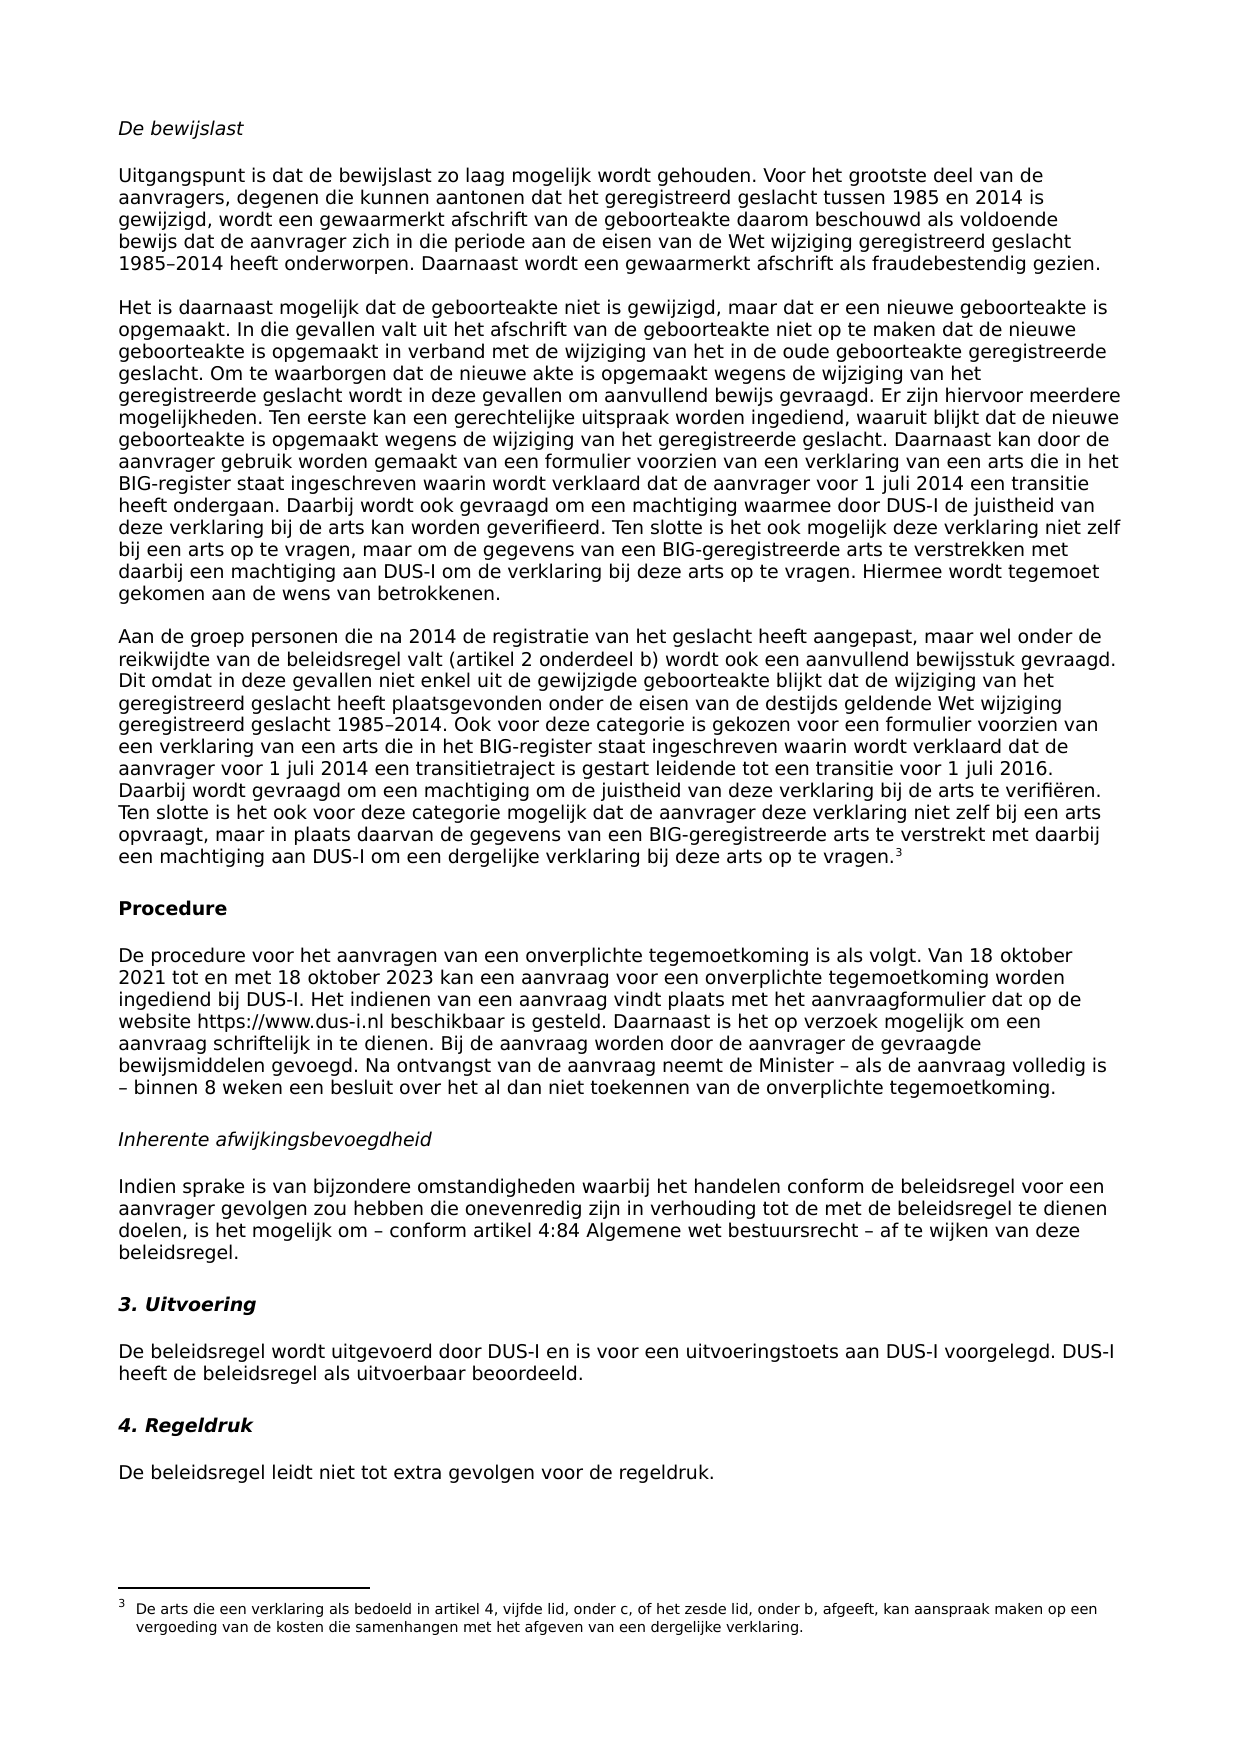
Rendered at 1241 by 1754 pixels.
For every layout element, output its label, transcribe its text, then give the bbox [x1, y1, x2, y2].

text De arts die een verklaring als bedoeld in artikel 4, vijfde lid, onder c, of het zesde lid, onder b, afgeeft, kan aanspraak maken op een vergoeding van de kosten die samenhangen met het afgeven van een dergelijke verklaring. [118, 1597, 1122, 1636]
subtitle Procedure [118, 898, 1122, 920]
text De beleidsregel wordt uitgevoerd door DUS-I en is voor een uitvoeringstoets aan DUS-I voorgelegd. DUS-I heeft de beleidsregel als uitvoerbaar beoordeeld. [118, 1341, 1122, 1385]
text Uitgangspunt is dat de bewijslast zo laag mogelijk wordt gehouden. Voor het grootste deel van de aanvragers, degenen die kunnen aantonen dat het geregistreerd geslacht tussen 1985 en 2014 is gewijzigd, wordt een gewaarmerkt afschrift van de geboorteakte daarom beschouwd als voldoende bewijs dat de aanvrager zich in die periode aan de eisen van de Wet wijziging geregistreerd geslacht 1985–2014 heeft onderworpen. Daarnaast wordt een gewaarmerkt afschrift als fraudebestendig gezien. [118, 165, 1122, 275]
subtitle 4. Regeldruk [118, 1415, 1122, 1437]
text De beleidsregel leidt niet tot extra gevolgen voor de regeldruk. [118, 1462, 1122, 1484]
text Het is daarnaast mogelijk dat de geboorteakte niet is gewijzigd, maar dat er een nieuwe geboorteakte is opgemaakt. In die gevallen valt uit het afschrift van de geboorteakte niet op te maken dat de nieuwe geboorteakte is opgemaakt in verband met de wijziging van het in de oude geboorteakte geregistreerde geslacht. Om te waarborgen dat de nieuwe akte is opgemaakt wegens de wijziging van het geregistreerde geslacht wordt in deze gevallen om aanvullend bewijs gevraagd. Er zijn hiervoor meerdere mogelijkheden. Ten eerste kan een gerechtelijke uitspraak worden ingediend, waaruit blijkt dat de nieuwe geboorteakte is opgemaakt wegens de wijziging van het geregistreerde geslacht. Daarnaast kan door de aanvrager gebruik worden gemaakt van een formulier voorzien van een verklaring van een arts die in het BIG-register staat ingeschreven waarin wordt verklaard dat de aanvrager voor 1 juli 2014 een transitie heeft ondergaan. Daarbij wordt ook gevraagd om een machtiging waarmee door DUS-I de juistheid van deze verklaring bij de arts kan worden geverifieerd. Ten slotte is het ook mogelijk deze verklaring niet zelf bij een arts op te vragen, maar om de gegevens van een BIG-geregistreerde arts te verstrekken met daarbij een machtiging aan DUS-I om de verklaring bij deze arts op te vragen. Hiermee wordt tegemoet gekomen aan de wens van betrokkenen. [118, 297, 1122, 604]
text Aan de groep personen die na 2014 de registratie van het geslacht heeft aangepast, maar wel onder de reikwijdte van de beleidsregel valt (artikel 2 onderdeel b) wordt ook een aanvullend bewijsstuk gevraagd. Dit omdat in deze gevallen niet enkel uit de gewijzigde geboorteakte blijkt dat de wijziging van het geregistreerd geslacht heeft plaatsgevonden onder de eisen van de destijds geldende Wet wijziging geregistreerd geslacht 1985–2014. Ook voor deze categorie is gekozen voor een formulier voorzien van een verklaring van een arts die in het BIG-register staat ingeschreven waarin wordt verklaard dat de aanvrager voor 1 juli 2014 een transitietraject is gestart leidende tot een transitie voor 1 juli 2016. Daarbij wordt gevraagd om een machtiging om de juistheid van deze verklaring bij de arts te verifiëren. Ten slotte is het ook voor deze categorie mogelijk dat de aanvrager deze verklaring niet zelf bij een arts opvraagt, maar in plaats daarvan de gegevens van een BIG-geregistreerde arts te verstrekt met daarbij een machtiging aan DUS-I om een dergelijke verklaring bij deze arts op te vragen. [118, 626, 1122, 868]
text De procedure voor het aanvragen van een onverplichte tegemoetkoming is als volgt. Van 18 oktober 2021 tot en met 18 oktober 2023 kan een aanvraag voor een onverplichte tegemoetkoming worden ingediend bij DUS-I. Het indienen van een aanvraag vindt plaats met het aanvraagformulier dat op de website https://www.dus-i.nl beschikbaar is gesteld. Daarnaast is het op verzoek mogelijk om een aanvraag schriftelijk in te dienen. Bij de aanvraag worden door de aanvrager de gevraagde bewijsmiddelen gevoegd. Na ontvangst van de aanvraag neemt de Minister – als de aanvraag volledig is – binnen 8 weken een besluit over het al dan niet toekennen van de onverplichte tegemoetkoming. [118, 945, 1122, 1099]
subtitle Inherente afwijkingsbevoegdheid [118, 1129, 1122, 1151]
subtitle 3. Uitvoering [118, 1294, 1122, 1316]
text Indien sprake is van bijzondere omstandigheden waarbij het handelen conform de beleidsregel voor een aanvrager gevolgen zou hebben die onevenredig zijn in verhouding tot de met de beleidsregel te dienen doelen, is het mogelijk om – conform artikel 4:84 Algemene wet bestuursrecht – af te wijken van deze beleidsregel. [118, 1176, 1122, 1264]
subtitle De bewijslast [118, 118, 1122, 140]
